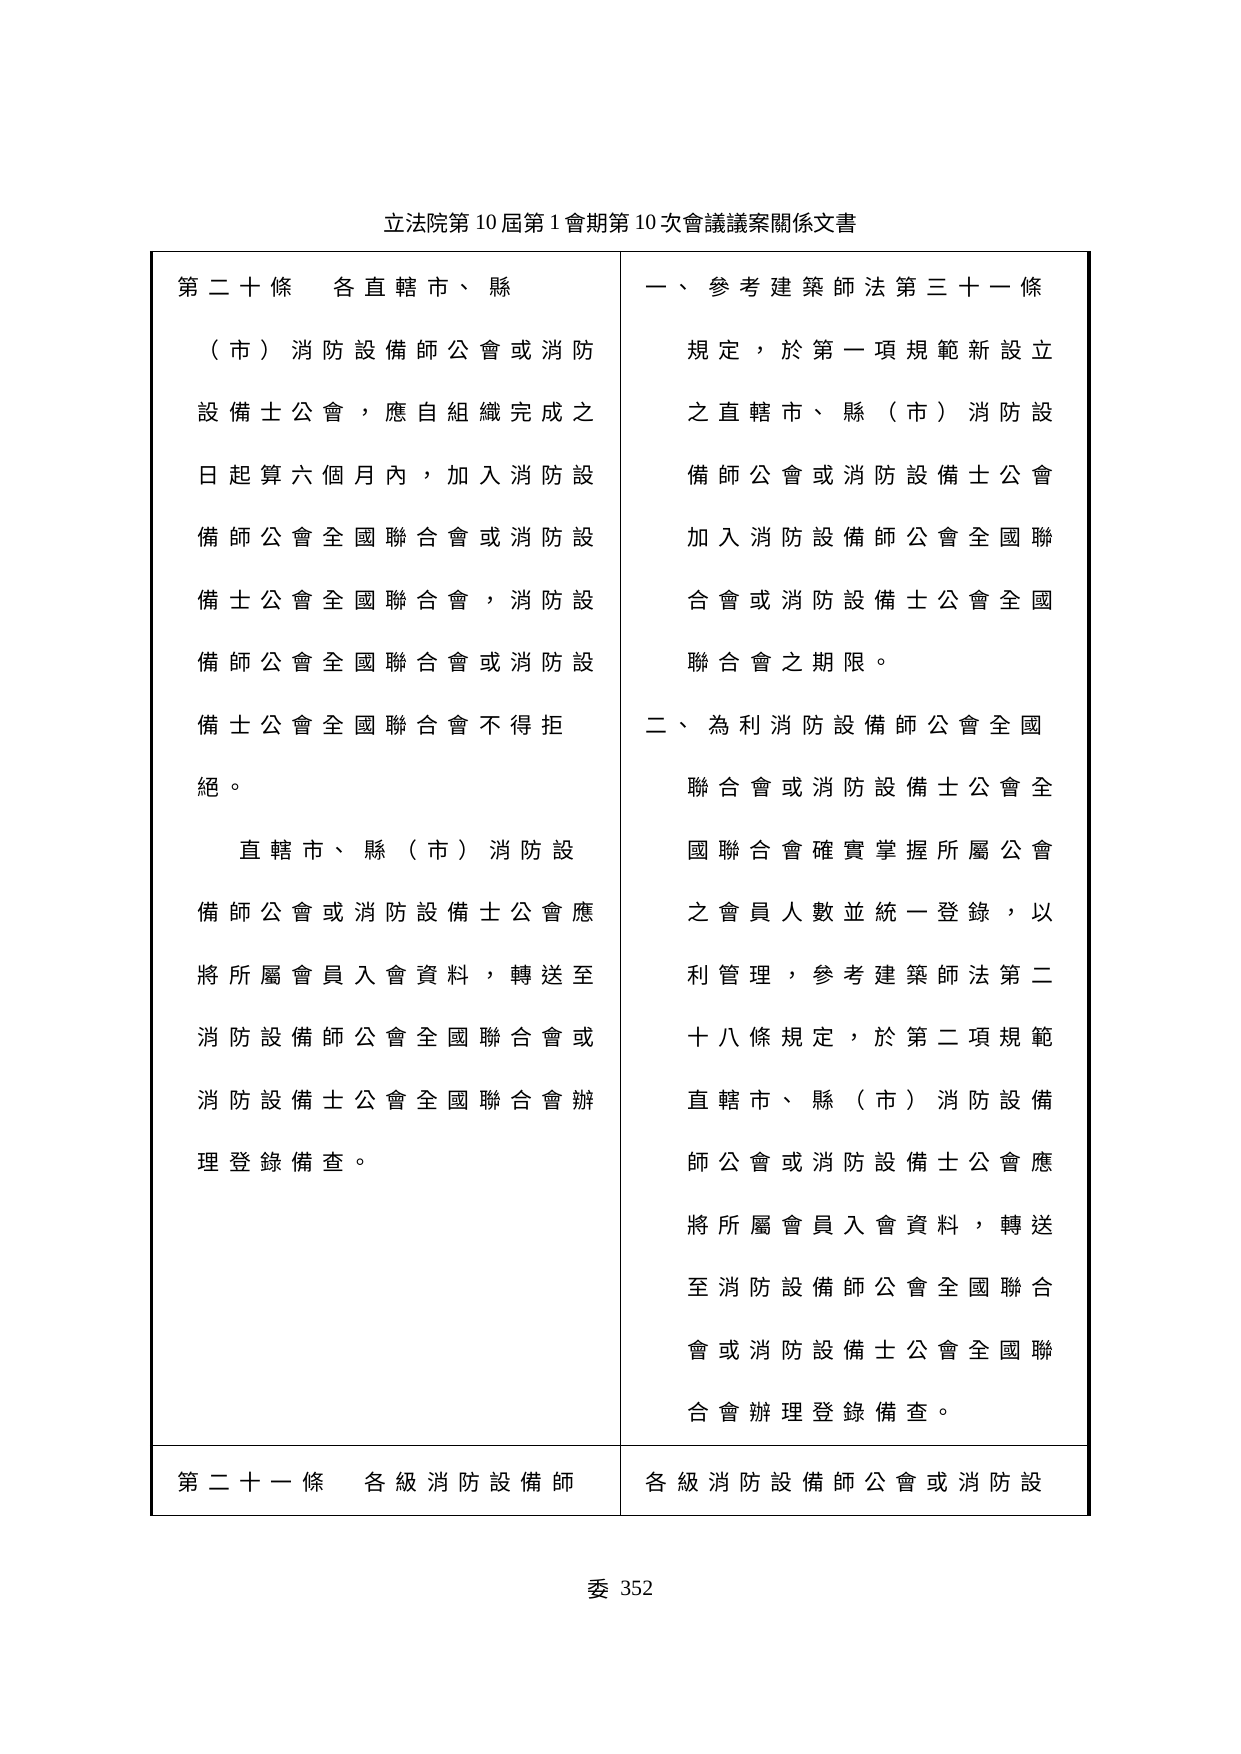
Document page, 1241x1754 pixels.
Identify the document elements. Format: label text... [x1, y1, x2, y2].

table_cell 各級消防設備師公會或消防設 [621, 1446, 1087, 1514]
table_cell 第二十一條 各級消防設備師 [153, 1446, 620, 1514]
table_cell 一、參考建築師法第三十一條規定，於第一項規範新設立之直轄市、縣（市）消防設備師公會或消防設備士公會加入消防設備師公會全國聯合會或消防設備士公會全國聯合會之期限。 二、為利消防設備師公會全國聯合會或消防設備士公會全國聯合會確實掌握所屬公會之會員人數並統一登錄，以利管理，參考建築師法第二十八條規定，於第二項規範直轄市、縣（市）消防設備師公會或消防設備士公會應將所屬會員入會資料，轉送至消防設備師公會全國聯合會或消防設備士公會全國聯合會辦理登錄備查。 [621, 252, 1087, 1445]
table_cell 第二十條 各直轄市、縣（市）消防設備師公會或消防設備士公會，應自組織完成之日起算六個月內，加入消防設備師公會全國聯合會或消防設備士公會全國聯合會，消防設備師公會全國聯合會或消防設備士公會全國聯合會不得拒絕。 直轄市、縣（市）消防設備師公會或消防設備士公會應將所屬會員入會資料，轉送至消防設備師公會全國聯合會或消防設備士公會全國聯合會辦理登錄備查。 [153, 252, 620, 1445]
